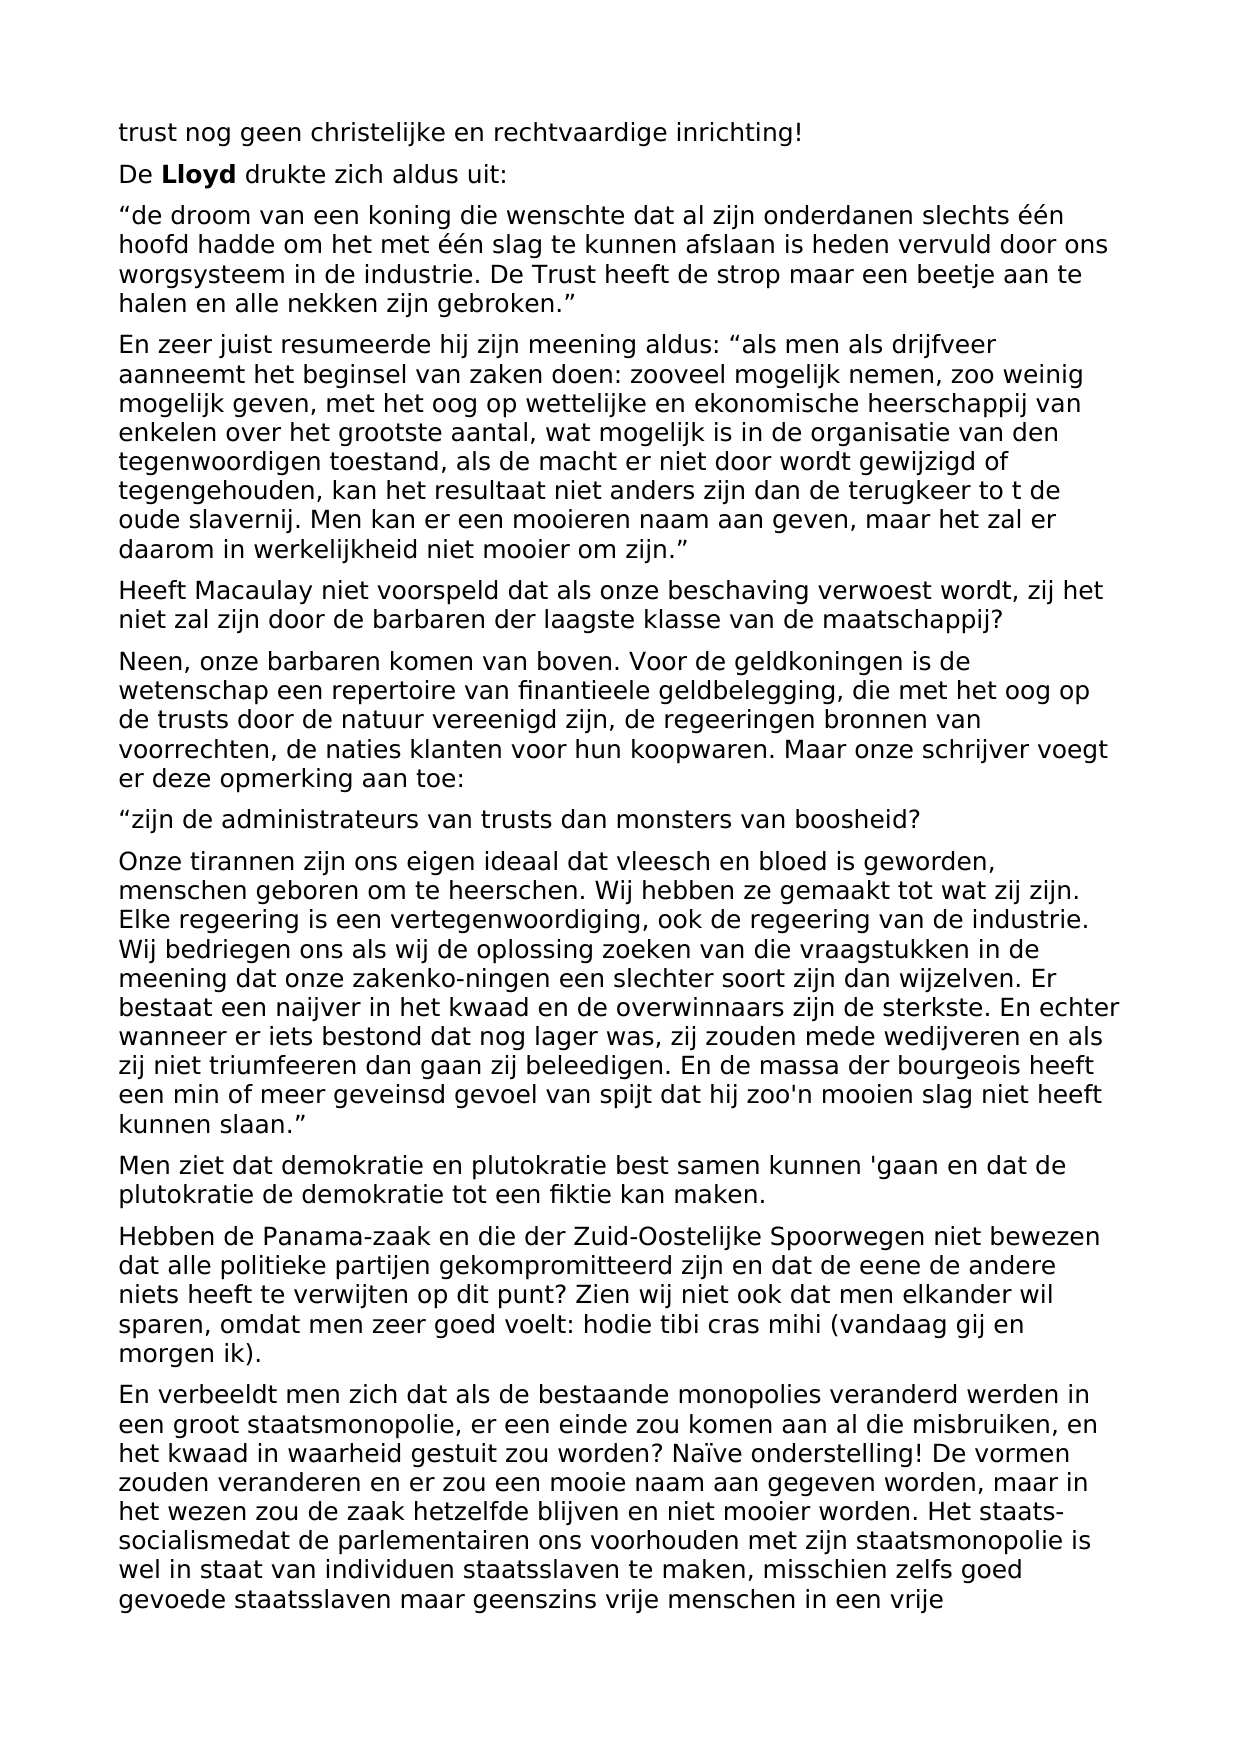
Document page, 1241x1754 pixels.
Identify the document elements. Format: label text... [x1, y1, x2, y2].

text En verbeeldt men zich dat als de bestaande monopolies veranderd werden in een groot staatsmonopolie, er een einde zou komen aan al die misbruiken, en het kwaad in waarheid gestuit zou worden? Naïve onderstelling! De vormen zouden veranderen en er zou een mooie naam aan gegeven worden, maar in het wezen zou de zaak hetzelfde blijven en niet mooier worden. Het staats-socialismedat de parlementairen ons voorhouden met zijn staatsmonopolie is wel in staat van individuen staatsslaven te maken, misschien zelfs goed gevoede staatsslaven maar geenszins vrije menschen in een vrije [118, 1381, 1122, 1614]
text trust nog geen christelijke en rechtvaardige inrichting! [118, 118, 1122, 147]
text De Lloyd drukte zich aldus uit: [118, 160, 1122, 189]
text Onze tirannen zijn ons eigen ideaal dat vleesch en bloed is geworden, menschen geboren om te heerschen. Wij hebben ze gemaakt tot wat zij zijn. Elke regeering is een vertegenwoordiging, ook de regeering van de industrie. Wij bedriegen ons als wij de oplossing zoeken van die vraagstukken in de meening dat onze zakenko-ningen een slechter soort zijn dan wijzelven. Er bestaat een naijver in het kwaad en de overwinnaars zijn de sterkste. En echter wanneer er iets bestond dat nog lager was, zij zouden mede wedijveren en als zij niet triumfeeren dan gaan zij beleedigen. En de massa der bourgeois heeft een min of meer geveinsd gevoel van spijt dat hij zoo'n mooien slag niet heeft kunnen slaan.” [118, 847, 1122, 1139]
text “de droom van een koning die wenschte dat al zijn onderdanen slechts één hoofd hadde om het met één slag te kunnen afslaan is heden vervuld door ons worgsysteem in de industrie. De Trust heeft de strop maar een beetje aan te halen en alle nekken zijn gebroken.” [118, 201, 1122, 318]
text Neen, onze barbaren komen van boven. Voor de geldkoningen is de wetenschap een repertoire van finantieele geldbelegging, die met het oog op de trusts door de natuur vereenigd zijn, de regeeringen bronnen van voorrechten, de naties klanten voor hun koopwaren. Maar onze schrijver voegt er deze opmerking aan toe: [118, 647, 1122, 793]
text Men ziet dat demokratie en plutokratie best samen kunnen 'gaan en dat de plutokratie de demokratie tot een fiktie kan maken. [118, 1151, 1122, 1210]
text “zijn de administrateurs van trusts dan monsters van boosheid? [118, 806, 1122, 835]
text Heeft Macaulay niet voorspeld dat als onze beschaving verwoest wordt, zij het niet zal zijn door de barbaren der laagste klasse van de maatschappij? [118, 576, 1122, 635]
text En zeer juist resumeerde hij zijn meening aldus: “als men als drijfveer aanneemt het beginsel van zaken doen: zooveel mogelijk nemen, zoo weinig mogelijk geven, met het oog op wettelijke en ekonomische heerschappij van enkelen over het grootste aantal, wat mogelijk is in de organisatie van den tegenwoordigen toestand, als de macht er niet door wordt gewijzigd of tegengehouden, kan het resultaat niet anders zijn dan de terugkeer to t de oude slavernij. Men kan er een mooieren naam aan geven, maar het zal er daarom in werkelijkheid niet mooier om zijn.” [118, 331, 1122, 564]
text Hebben de Panama-zaak en die der Zuid-Oostelijke Spoorwegen niet bewezen dat alle politieke partijen gekompromitteerd zijn en dat de eene de andere niets heeft te verwijten op dit punt? Zien wij niet ook dat men elkander wil sparen, omdat men zeer goed voelt: hodie tibi cras mihi (vandaag gij en morgen ik). [118, 1222, 1122, 1368]
